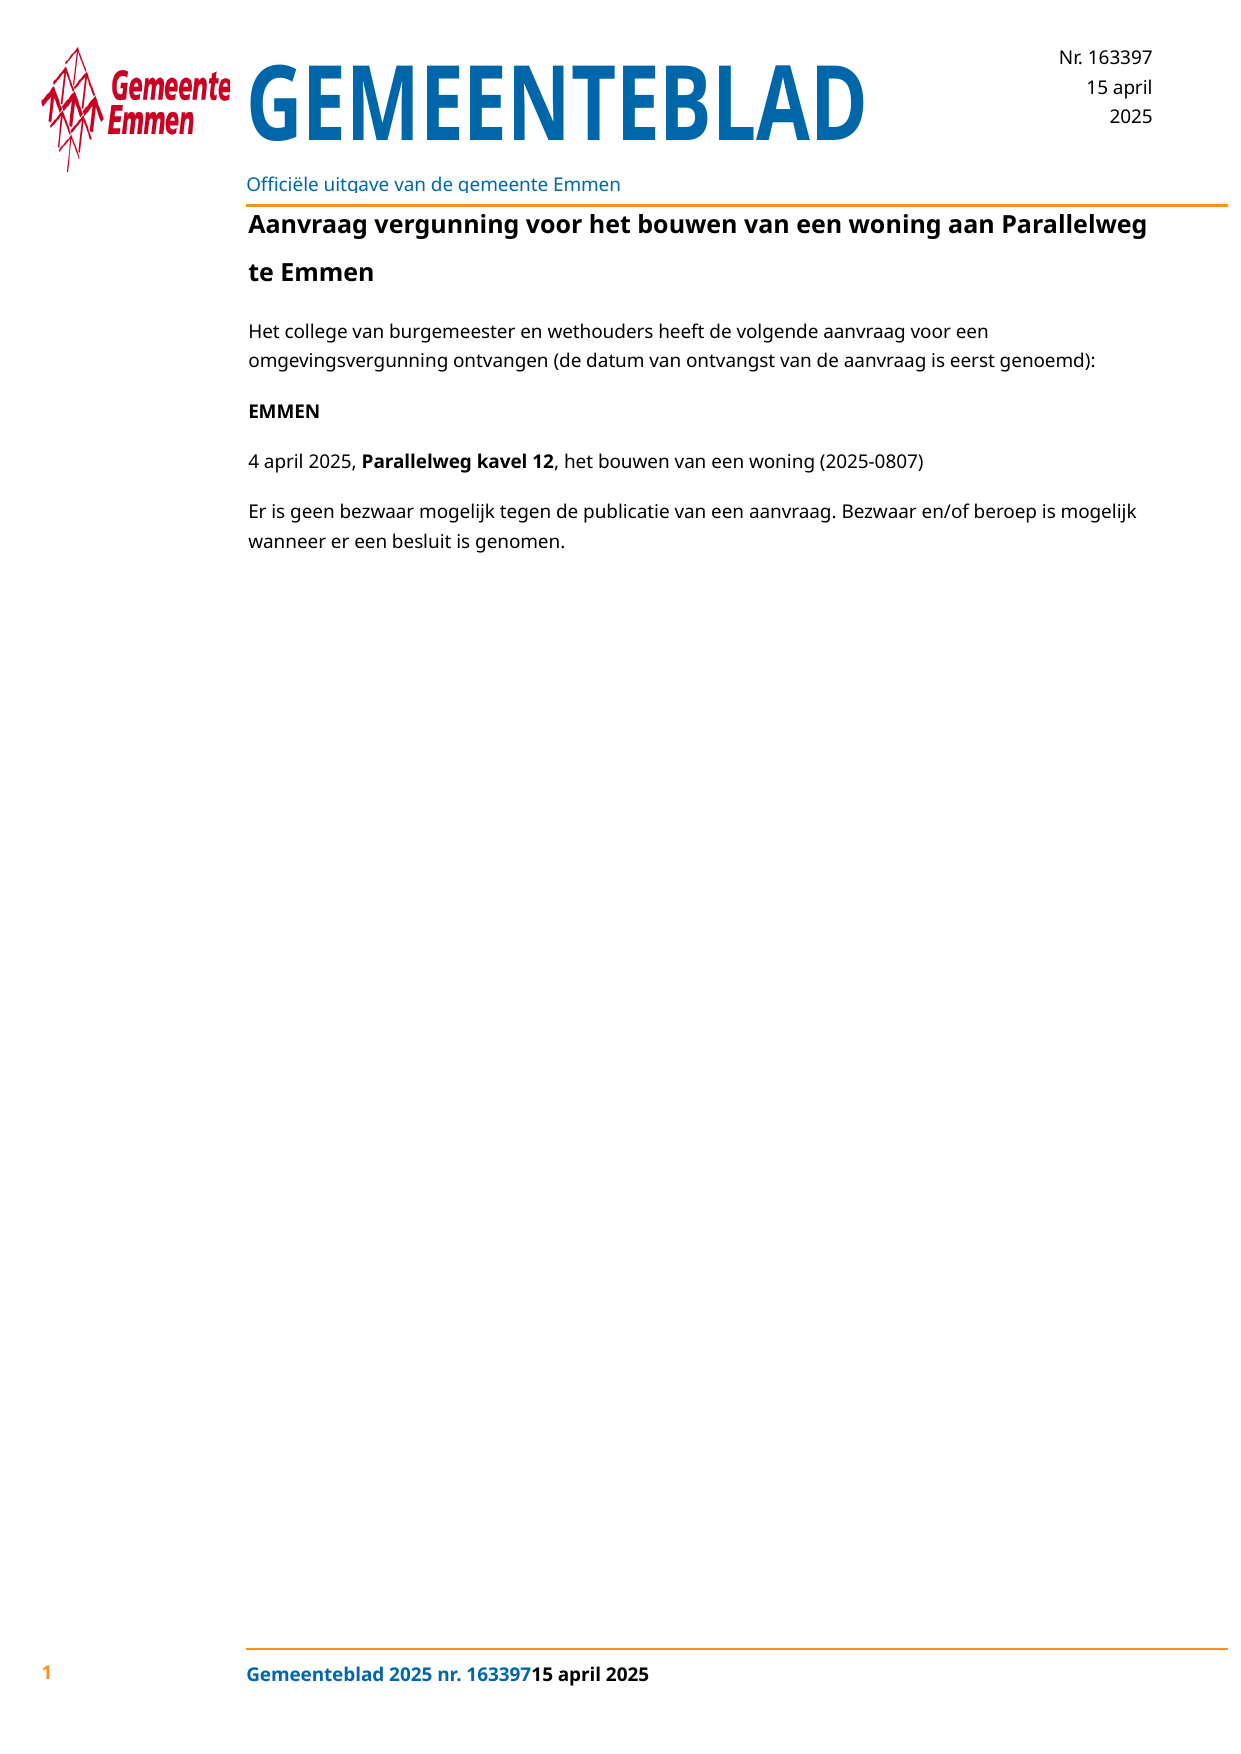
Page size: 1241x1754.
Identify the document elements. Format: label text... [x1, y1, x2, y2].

text EMMEN [248, 398, 1152, 424]
text 4 april 2025, Parallelweg kavel 12, het bouwen van een woning (2025-0807) [248, 448, 1152, 474]
picture [41, 47, 231, 172]
text Er is geen bezwaar mogelijk tegen de publicatie van een aanvraag. Bezwaar en/of beroep is mogelijk wanneer er een besluit is genomen. [248, 499, 1152, 554]
text Het college van burgemeester en wethouders heeft de volgende aanvraag voor een omgevingsvergunning ontvangen (de datum van ontvangst van de aanvraag is eerst genoemd): [248, 318, 1152, 373]
text Aanvraag vergunning voor het bouwen van een woning aan Parallelweg te Emmen [248, 207, 1152, 288]
